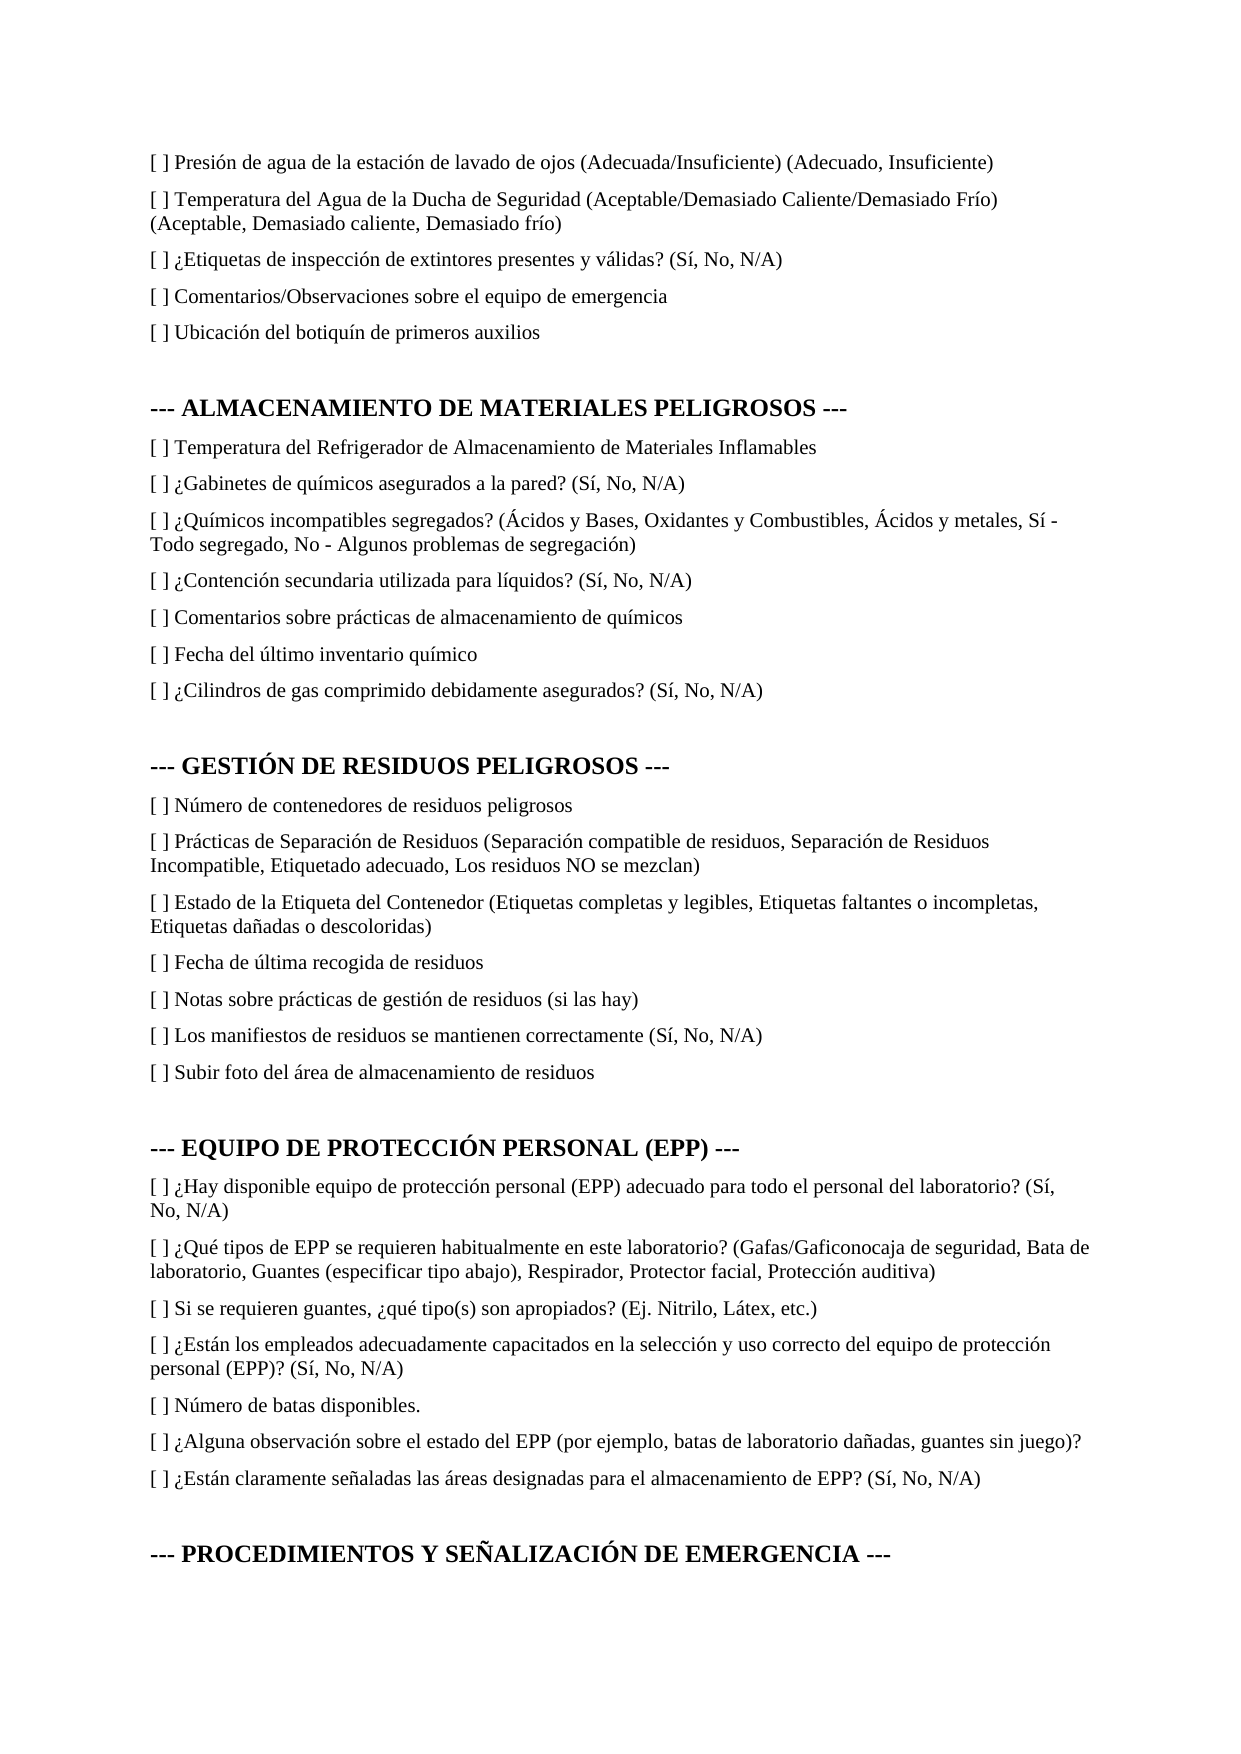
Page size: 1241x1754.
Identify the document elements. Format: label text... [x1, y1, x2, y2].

text [ ] Subir foto del área de almacenamiento de residuos [150, 1060, 1090, 1084]
text [ ] Fecha del último inventario químico [150, 642, 1090, 666]
text --- EQUIPO DE PROTECCIÓN PERSONAL (EPP) --- [150, 1133, 1090, 1162]
text [ ] ¿Químicos incompatibles segregados? (Ácidos y Bases, Oxidantes y Combustibles, Ácidos y metales, Sí - Todo segregado, No - Algunos problemas de segregación) [150, 508, 1090, 556]
text [ ] ¿Hay disponible equipo de protección personal (EPP) adecuado para todo el personal del laboratorio? (Sí, No, N/A) [150, 1174, 1090, 1222]
text [ ] Si se requieren guantes, ¿qué tipo(s) son apropiados? (Ej. Nitrilo, Látex, etc.) [150, 1296, 1090, 1320]
text [ ] ¿Etiquetas de inspección de extintores presentes y válidas? (Sí, No, N/A) [150, 247, 1090, 271]
text [ ] Ubicación del botiquín de primeros auxilios [150, 320, 1090, 344]
text [ ] Los manifiestos de residuos se mantienen correctamente (Sí, No, N/A) [150, 1023, 1090, 1047]
text [ ] ¿Gabinetes de químicos asegurados a la pared? (Sí, No, N/A) [150, 471, 1090, 495]
text [ ] Comentarios sobre prácticas de almacenamiento de químicos [150, 605, 1090, 629]
text [ ] ¿Alguna observación sobre el estado del EPP (por ejemplo, batas de laboratorio dañadas, guantes sin juego)? [150, 1429, 1090, 1453]
text [ ] Fecha de última recogida de residuos [150, 950, 1090, 974]
text --- GESTIÓN DE RESIDUOS PELIGROSOS --- [150, 751, 1090, 780]
text [ ] Estado de la Etiqueta del Contenedor (Etiquetas completas y legibles, Etiquetas faltantes o incompletas, Etiquetas dañadas o descoloridas) [150, 890, 1090, 938]
text [ ] Prácticas de Separación de Residuos (Separación compatible de residuos, Separación de Residuos Incompatible, Etiquetado adecuado, Los residuos NO se mezclan) [150, 829, 1090, 877]
text [ ] ¿Cilindros de gas comprimido debidamente asegurados? (Sí, No, N/A) [150, 678, 1090, 702]
text [ ] ¿Están los empleados adecuadamente capacitados en la selección y uso correcto del equipo de protección personal (EPP)? (Sí, No, N/A) [150, 1332, 1090, 1380]
text [ ] Temperatura del Refrigerador de Almacenamiento de Materiales Inflamables [150, 435, 1090, 459]
text [ ] Número de batas disponibles. [150, 1393, 1090, 1417]
text --- PROCEDIMIENTOS Y SEÑALIZACIÓN DE EMERGENCIA --- [150, 1539, 1090, 1568]
text [ ] Comentarios/Observaciones sobre el equipo de emergencia [150, 284, 1090, 308]
text [ ] ¿Están claramente señaladas las áreas designadas para el almacenamiento de EPP? (Sí, No, N/A) [150, 1466, 1090, 1490]
text [ ] ¿Qué tipos de EPP se requieren habitualmente en este laboratorio? (Gafas/Gaficonocaja de seguridad, Bata de laboratorio, Guantes (especificar tipo abajo), Respirador, Protector facial, Protección auditiva) [150, 1235, 1090, 1283]
text [ ] Número de contenedores de residuos peligrosos [150, 792, 1090, 817]
text [ ] Presión de agua de la estación de lavado de ojos (Adecuada/Insuficiente) (Adecuado, Insuficiente) [150, 150, 1090, 174]
text [ ] Temperatura del Agua de la Ducha de Seguridad (Aceptable/Demasiado Caliente/Demasiado Frío) (Aceptable, Demasiado caliente, Demasiado frío) [150, 187, 1090, 235]
text [ ] Notas sobre prácticas de gestión de residuos (si las hay) [150, 987, 1090, 1011]
text --- ALMACENAMIENTO DE MATERIALES PELIGROSOS --- [150, 393, 1090, 422]
text [ ] ¿Contención secundaria utilizada para líquidos? (Sí, No, N/A) [150, 568, 1090, 592]
